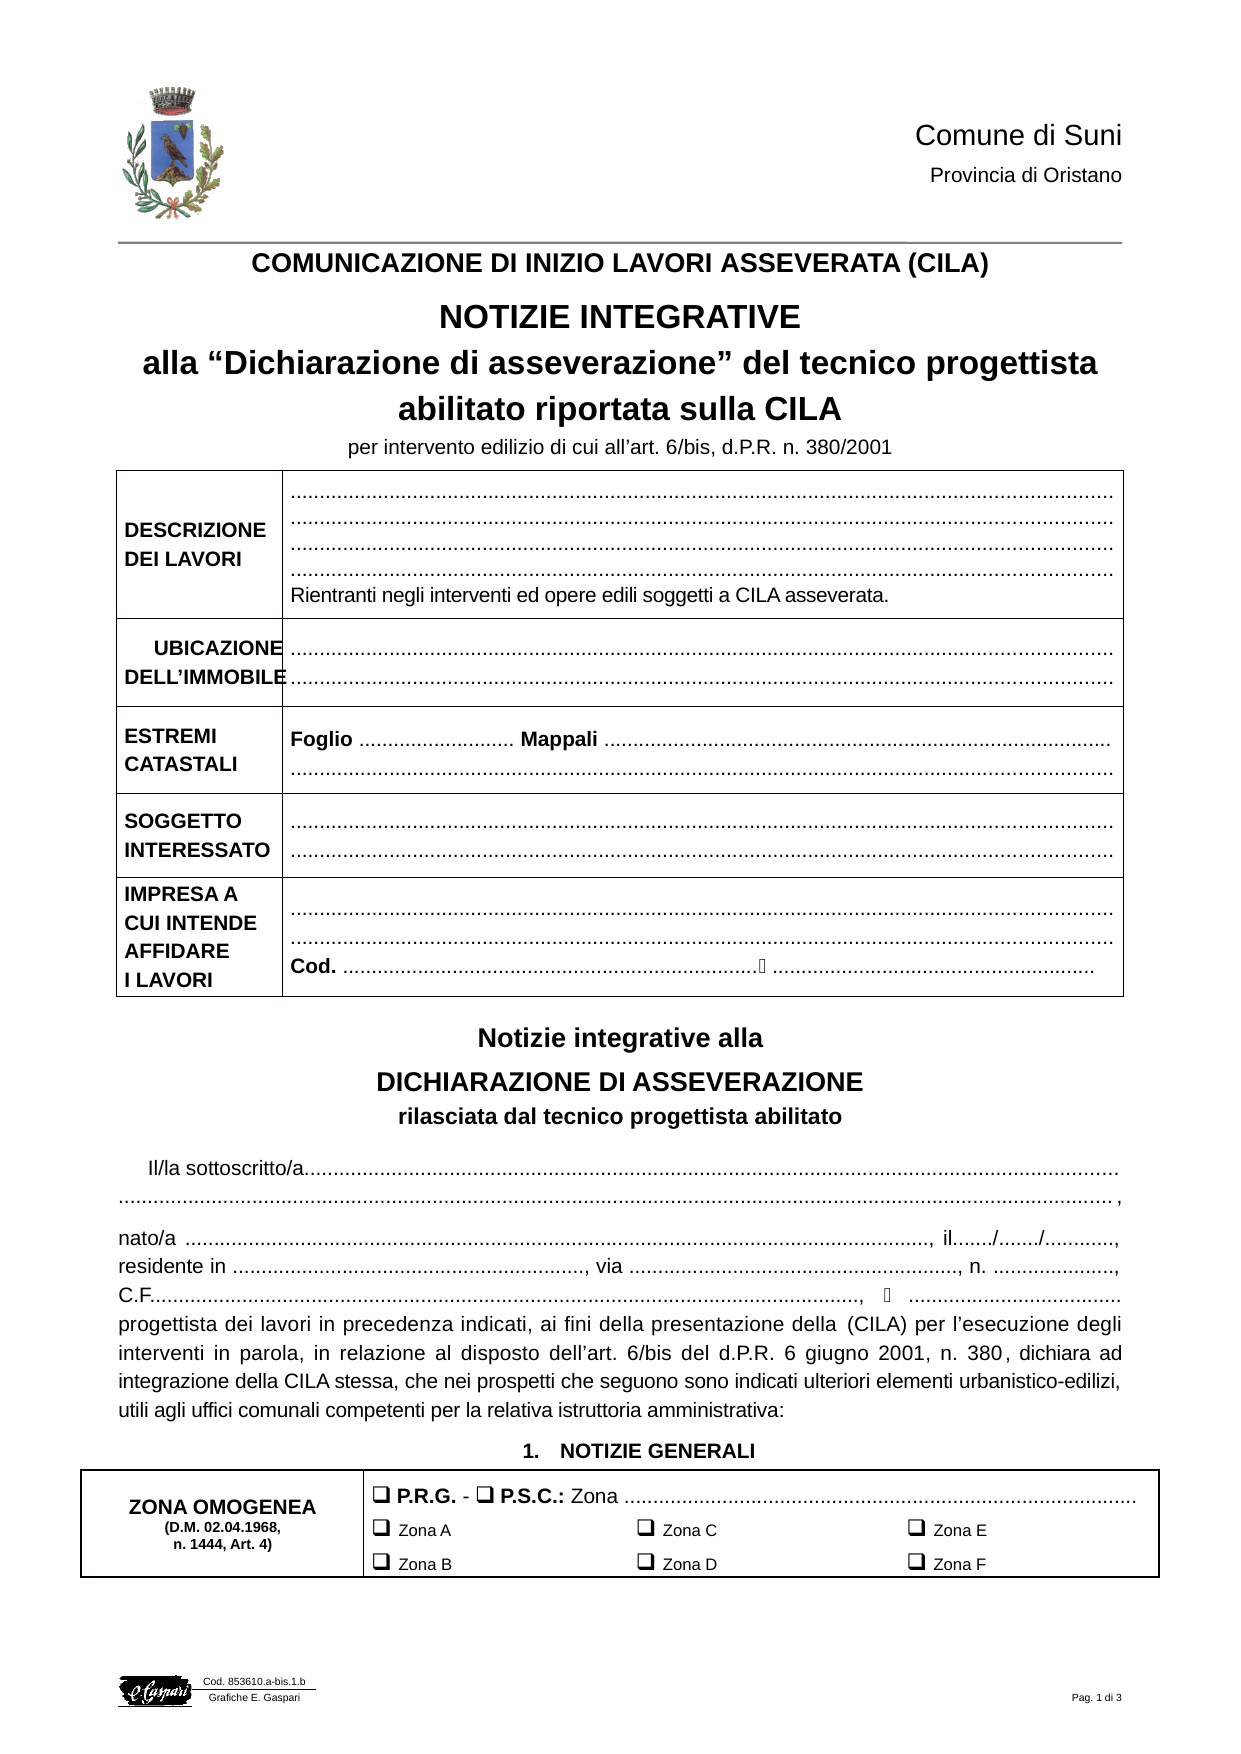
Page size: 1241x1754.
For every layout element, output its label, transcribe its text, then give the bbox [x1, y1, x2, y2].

table_cell Cod. ........................................................................ ........................................................ [283, 878, 1123, 996]
title COMUNICAZIONE DI INIZIO LAVORI ASSEVERATA (CILA) [103, 247, 1137, 278]
table_cell SOGGETTO INTERESSATO [117, 794, 282, 877]
list NOTIZIE GENERALI [156, 1439, 1122, 1463]
table_cell IMPRESA A CUI INTENDE AFFIDARE I LAVORI [117, 878, 282, 996]
picture [122, 87, 224, 219]
table_cell Foglio ........................... Mappali ........................................................................................ [283, 707, 1123, 793]
table_cell ESTREMI CATASTALI [117, 707, 282, 793]
table_header  P.R.G. -  P.S.C.: Zona .........................................................................................  Zona A  Zona C  Zona E  Zona B  Zona D  Zona F [364, 1471, 1158, 1576]
text rilasciata dal tecnico progettista abilitato [118, 1103, 1122, 1130]
title per intervento edilizio di cui all’art. 6/bis, d.P.R. n. 380/2001 [118, 435, 1122, 459]
table_header Rientranti negli interventi ed opere edili soggetti a CILA asseverata. [283, 471, 1123, 617]
text Notizie integrative alla [118, 1022, 1122, 1053]
title alla “Dichiarazione di asseverazione” del tecnico progettista abilitato riportata sulla CILA [118, 343, 1122, 427]
picture [118, 1674, 192, 1706]
table_cell [283, 794, 1123, 877]
text nato/a ................................................................................................................................., il......./......./............, residente in ............................................................., via ........................................................., n. ....................., C.F...........................................................................................................................,  ..................................... progettista dei lavori in precedenza indicati, ai fini della presentazione della (CILA) per l’esecuzione degli interventi in parola, in relazione al disposto dell’art. 6/bis del d.P.R. 6 giugno 2001, n. 380, dichiara ad integrazione della CILA stessa, che nei prospetti che seguono sono indicati ulteriori elementi urbanistico-edilizi, utili agli uffici comunali competenti per la relativa istruttoria amministrativa: [118, 1225, 1122, 1422]
title NOTIZIE INTEGRATIVE [118, 297, 1122, 335]
table_cell [283, 619, 1123, 706]
text Provincia di Oristano [224, 163, 1122, 187]
table_cell UBICAZIONE DELL’IMMOBILE [117, 619, 282, 706]
text Comune di Suni [224, 118, 1122, 152]
text Il/la sottoscritto/a , [118, 1155, 1122, 1208]
table_header DESCRIZIONE DEI LAVORI [117, 471, 282, 617]
table_header ZONA OMOGENEA (D.M. 02.04.1968, n. 1444, Art. 4) [82, 1471, 363, 1576]
text DICHIARAZIONE DI ASSEVERAZIONE [118, 1066, 1122, 1097]
